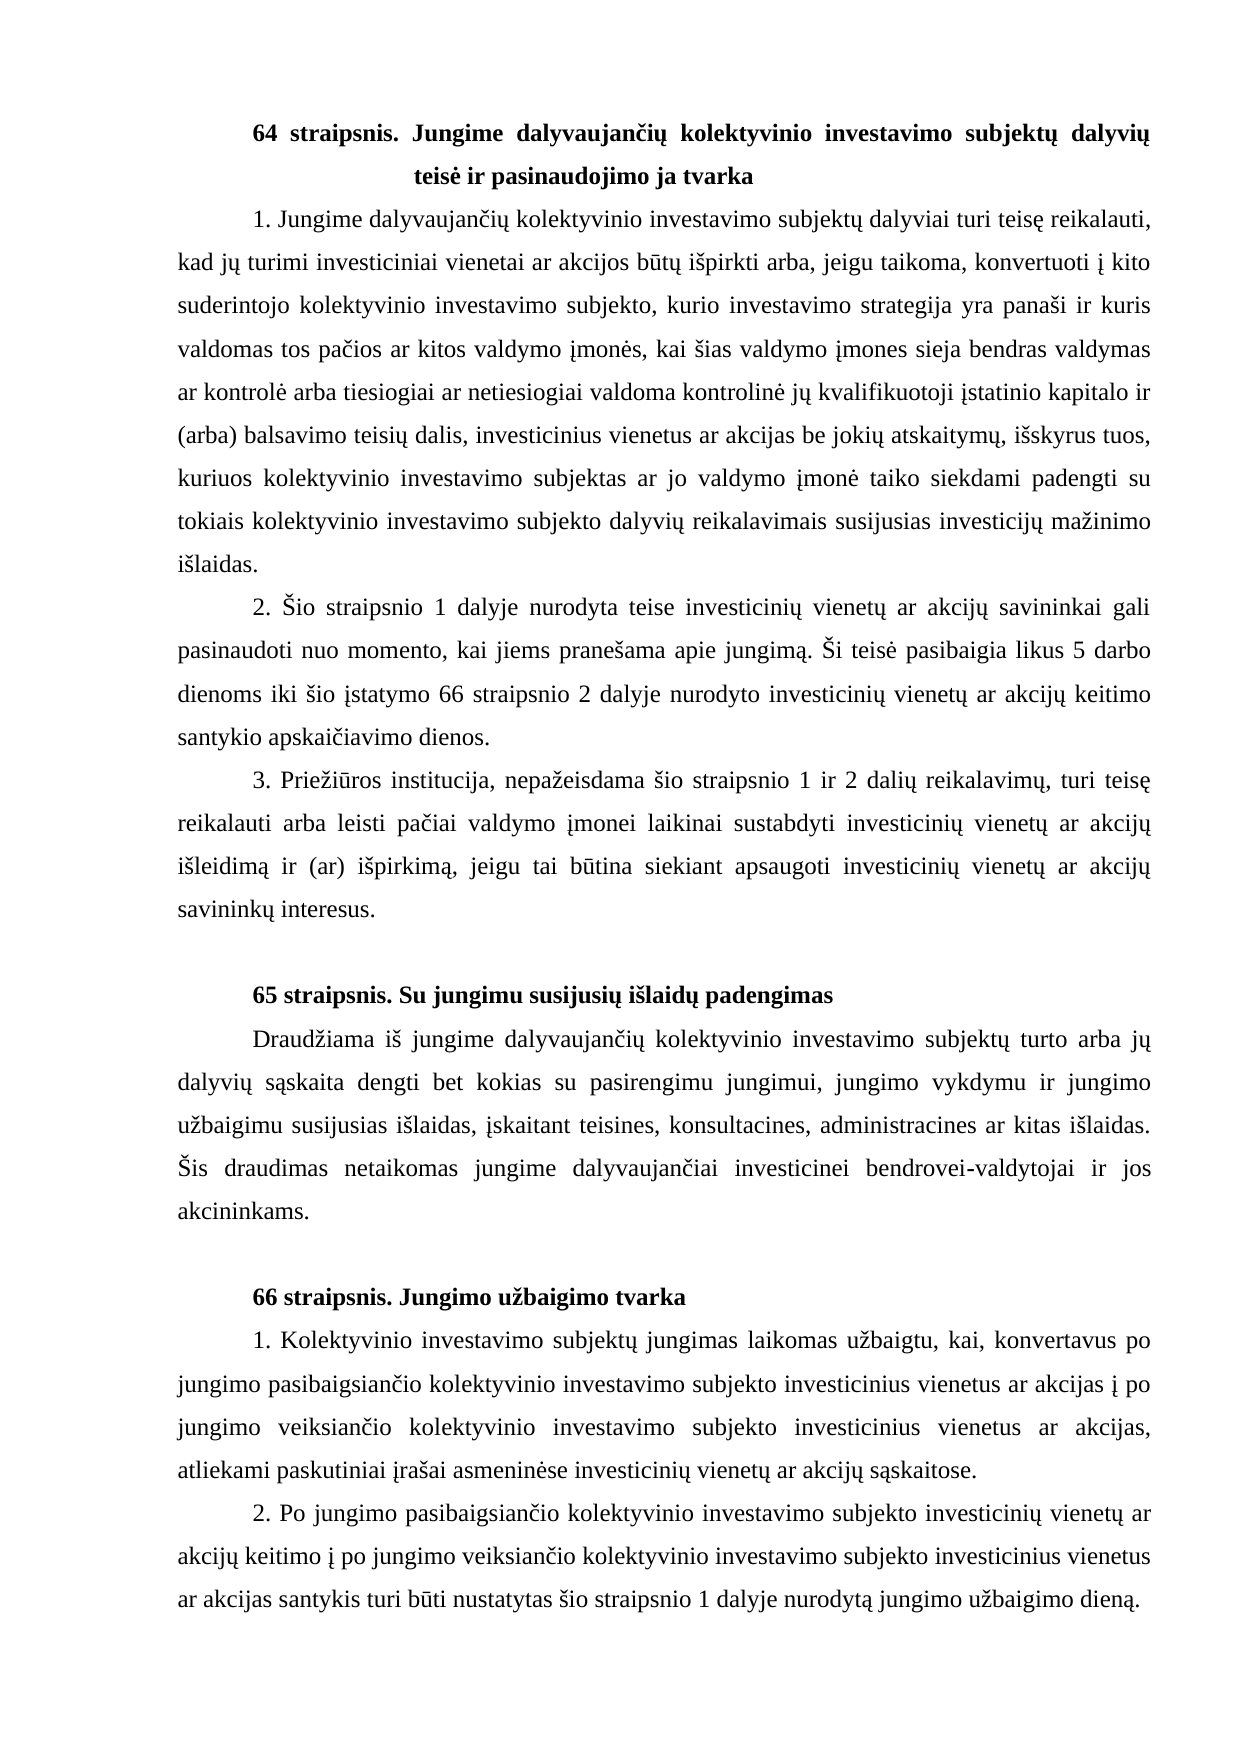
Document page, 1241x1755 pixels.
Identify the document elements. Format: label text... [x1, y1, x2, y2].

text 3. Priežiūros institucija, nepažeisdama šio straipsnio 1 ir 2 dalių reikalavimų, turi teisę reikalauti arba leisti pačiai valdymo įmonei laikinai sustabdyti investicinių vienetų ar akcijų išleidimą ir (ar) išpirkimą, jeigu tai būtina siekiant apsaugoti investicinių vienetų ar akcijų savininkų interesus. [177, 765, 1152, 923]
text 66 straipsnis. Jungimo užbaigimo tvarka [252, 1282, 1152, 1311]
text 2. Šio straipsnio 1 dalyje nurodyta teise investicinių vienetų ar akcijų savininkai gali pasinaudoti nuo momento, kai jiems pranešama apie jungimą. Ši teisė pasibaigia likus 5 darbo dienoms iki šio įstatymo 66 straipsnio 2 dalyje nurodyto investicinių vienetų ar akcijų keitimo santykio apskaičiavimo dienos. [177, 592, 1152, 751]
text 64 straipsnis. Jungime dalyvaujančių kolektyvinio investavimo subjektų dalyvių teisė ir pasinaudojimo ja tvarka [252, 118, 1152, 190]
text 2. Po jungimo pasibaigsiančio kolektyvinio investavimo subjekto investicinių vienetų ar akcijų keitimo į po jungimo veiksiančio kolektyvinio investavimo subjekto investicinius vienetus ar akcijas santykis turi būti nustatytas šio straipsnio 1 dalyje nurodytą jungimo užbaigimo dieną. [177, 1498, 1152, 1613]
text 1. Jungime dalyvaujančių kolektyvinio investavimo subjektų dalyviai turi teisę reikalauti, kad jų turimi investiciniai vienetai ar akcijos būtų išpirkti arba, jeigu taikoma, konvertuoti į kito suderintojo kolektyvinio investavimo subjekto, kurio investavimo strategija yra panaši ir kuris valdomas tos pačios ar kitos valdymo įmonės, kai šias valdymo įmones sieja bendras valdymas ar kontrolė arba tiesiogiai ar netiesiogiai valdoma kontrolinė jų kvalifikuotoji įstatinio kapitalo ir (arba) balsavimo teisių dalis, investicinius vienetus ar akcijas be jokių atskaitymų, išskyrus tuos, kuriuos kolektyvinio investavimo subjektas ar jo valdymo įmonė taiko siekdami padengti su tokiais kolektyvinio investavimo subjekto dalyvių reikalavimais susijusias investicijų mažinimo išlaidas. [177, 204, 1152, 578]
text Draudžiama iš jungime dalyvaujančių kolektyvinio investavimo subjektų turto arba jų dalyvių sąskaita dengti bet kokias su pasirengimu jungimui, jungimo vykdymu ir jungimo užbaigimu susijusias išlaidas, įskaitant teisines, konsultacines, administracines ar kitas išlaidas. Šis draudimas netaikomas jungime dalyvaujančiai investicinei bendrovei-valdytojai ir jos akcininkams. [177, 1024, 1152, 1225]
text 65 straipsnis. Su jungimu susijusių išlaidų padengimas [252, 981, 1152, 1009]
text 1. Kolektyvinio investavimo subjektų jungimas laikomas užbaigtu, kai, konvertavus po jungimo pasibaigsiančio kolektyvinio investavimo subjekto investicinius vienetus ar akcijas į po jungimo veiksiančio kolektyvinio investavimo subjekto investicinius vienetus ar akcijas, atliekami paskutiniai įrašai asmeninėse investicinių vienetų ar akcijų sąskaitose. [177, 1326, 1152, 1484]
